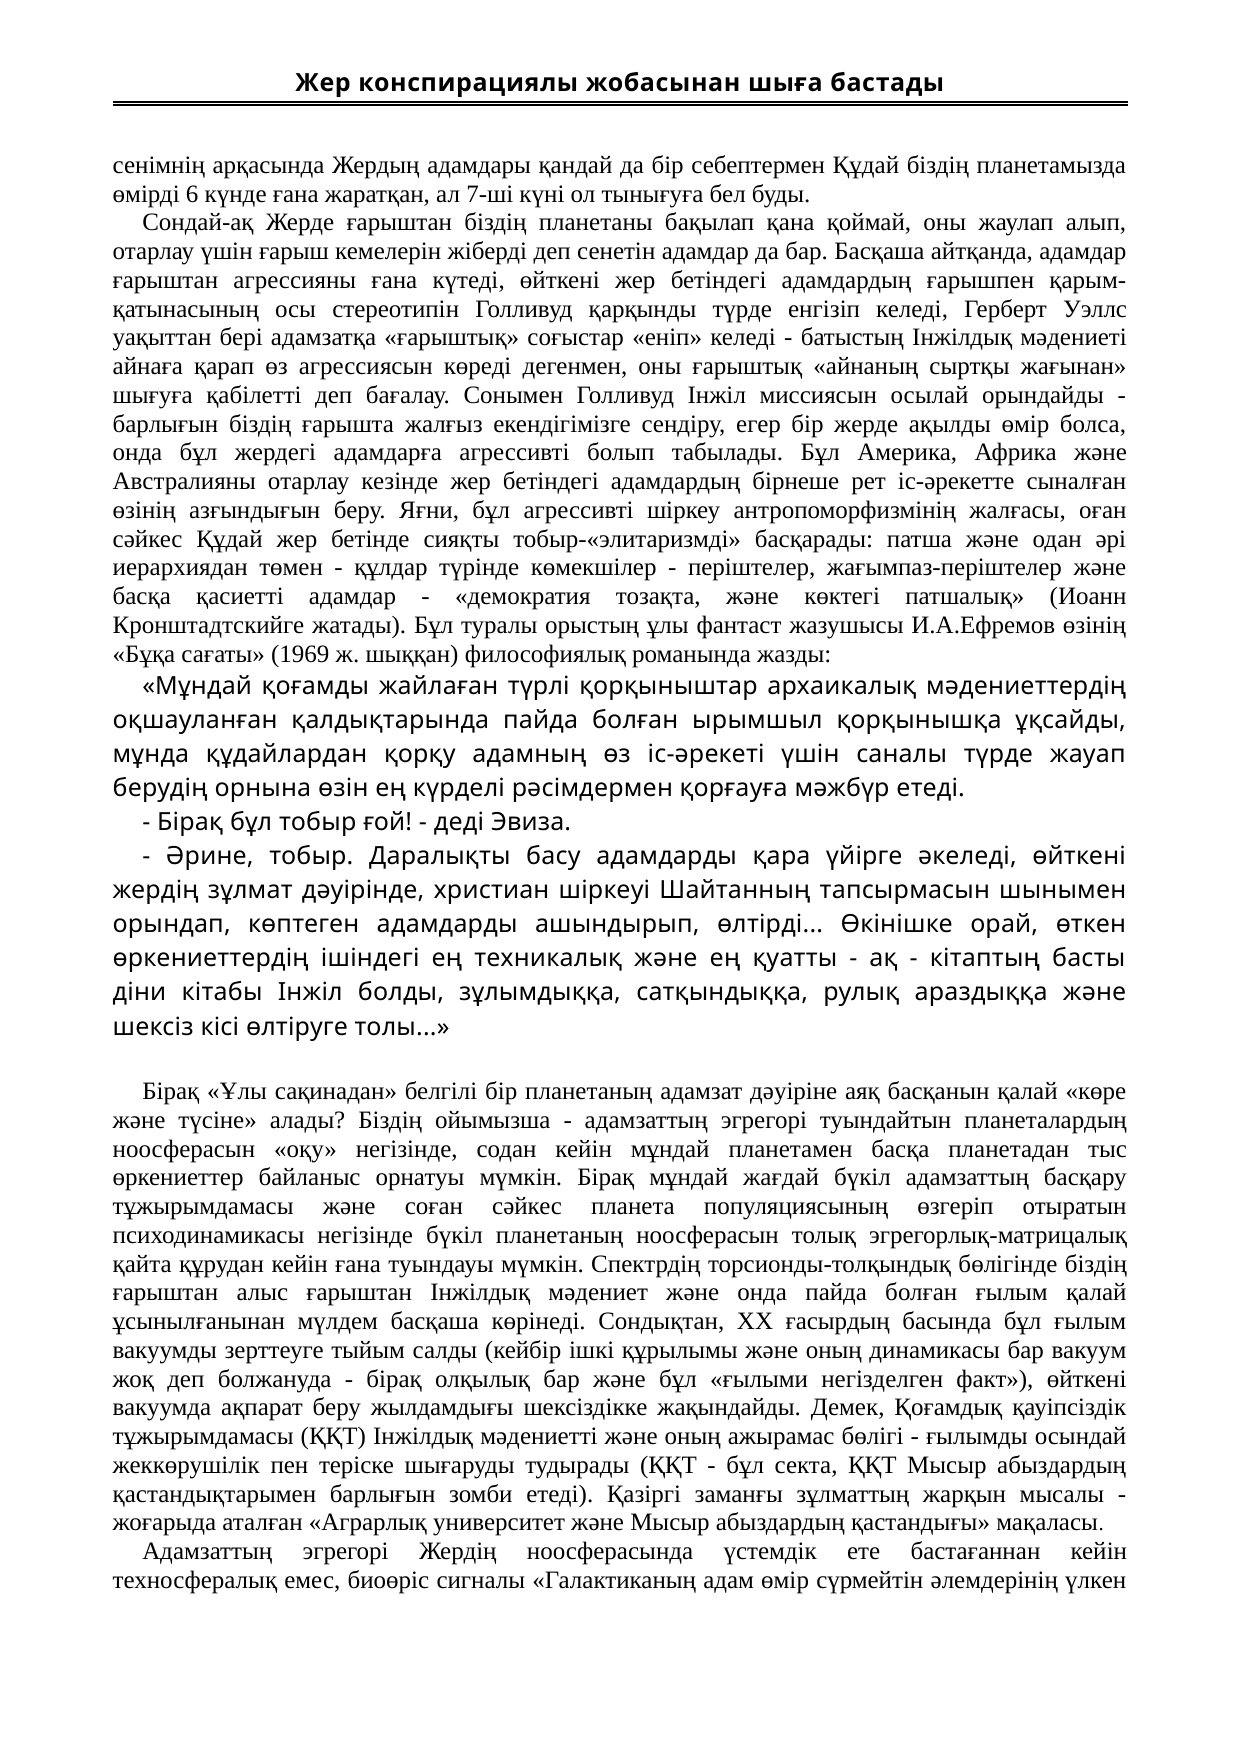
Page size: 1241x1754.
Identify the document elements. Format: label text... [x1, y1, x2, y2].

text сенімнің арқасында Жердың адамдары қандай да бір себептермен Құдай біздің планетамызда өмірді 6 күнде ғана жаратқан, ал 7-ші күні ол тынығуға бел буды. [112, 150, 1128, 207]
text Бірақ «Ұлы сақинадан» белгілі бір планетаның адамзат дәуіріне аяқ басқанын қалай «көре және түсіне» алады? Біздің ойымызша - адамзаттың эгрегорі туындайтын планеталардың ноосферасын «оқу» негізінде, содан кейін мұндай планетамен басқа планетадан тыс өркениеттер байланыс орнатуы мүмкін. Бірақ мұндай жағдай бүкіл адамзаттың басқару тұжырымдамасы және соған сәйкес планета популяциясының өзгеріп отыратын психодинамикасы негізінде бүкіл планетаның ноосферасын толық эгрегорлық-матрицалық қайта құрудан кейін ғана туындауы мүмкін. Спектрдің торсионды-толқындық бөлігінде біздің ғарыштан алыс ғарыштан Інжілдық мәдениет және онда пайда болған ғылым қалай ұсынылғанынан мүлдем басқаша көрінеді. Сондықтан, ХХ ғасырдың басында бұл ғылым вакуумды зерттеуге тыйым салды (кейбір ішкі құрылымы және оның динамикасы бар вакуум жоқ деп болжануда - бірақ олқылық бар және бұл «ғылыми негізделген факт»), өйткені вакуумда ақпарат беру жылдамдығы шексіздікке жақындайды. Демек, Қоғамдық қауіпсіздік тұжырымдамасы (ҚҚТ) Інжілдық мәдениетті және оның ажырамас бөлігі - ғылымды осындай жеккөрушілік пен теріске шығаруды тудырады (ҚҚТ - бұл секта, ҚҚТ Мысыр абыздардың қастандықтарымен барлығын зомби етеді). Қазіргі заманғы зұлматтың жарқын мысалы - жоғарыда аталған «Аграрлық университет және Мысыр абыздардың қастандығы» мақаласы. [112, 1076, 1128, 1536]
text Сондай-ақ Жерде ғарыштан біздің планетаны бақылап қана қоймай, оны жаулап алып, отарлау үшін ғарыш кемелерін жіберді деп сенетін адамдар да бар. Басқаша айтқанда, адамдар ғарыштан агрессияны ғана күтеді, өйткені жер бетіндегі адамдардың ғарышпен қарым-қатынасының осы стереотипін Голливуд қарқынды түрде енгізіп келеді, Герберт Уэллс уақыттан бері адамзатқа «ғарыштық» соғыстар «еніп» келеді - батыстың Інжілдық мәдениеті айнаға қарап өз агрессиясын көреді дегенмен, оны ғарыштық «айнаның сыртқы жағынан» шығуға қабілетті деп бағалау. Сонымен Голливуд Інжіл миссиясын осылай орындайды - барлығын біздің ғарышта жалғыз екендігімізге сендіру, егер бір жерде ақылды өмір болса, онда бұл жердегі адамдарға агрессивті болып табылады. Бұл Америка, Африка және Австралияны отарлау кезінде жер бетіндегі адамдардың бірнеше рет іс-әрекетте сыналған өзінің азғындығын беру. Яғни, бұл агрессивті шіркеу антропоморфизмінің жалғасы, оған сәйкес Құдай жер бетінде сияқты тобыр-«элитаризмді» басқарады: патша және одан әрі иерархиядан төмен - құлдар түрінде көмекшілер - періштелер, жағымпаз-періштелер және басқа қасиетті адамдар - «демократия тозақта, және көктегі патшалық» (Иоанн Кронштадтскийге жатады). Бұл туралы орыстың ұлы фантаст жазушысы И.А.Ефремов өзінің «Бұқа сағаты» (1969 ж. шыққан) философиялық романында жазды: [112, 207, 1128, 667]
text «Мұндай қоғамды жайлаған түрлі қорқыныштар архаикалық мәдениеттердің оқшауланған қалдықтарында пайда болған ырымшыл қорқынышқа ұқсайды, мұнда құдайлардан қорқу адамның өз іс-әрекеті үшін саналы түрде жауап берудің орнына өзін ең күрделі рәсімдермен қорғауға мәжбүр етеді. [112, 667, 1128, 804]
text - Бірақ бұл тобыр ғой! - деді Эвиза. [112, 804, 1128, 838]
text Адамзаттың эгрегорі Жердің ноосферасында үстемдік ете бастағаннан кейін техносфералық емес, биоөріс сигналы «Галактиканың адам өмір сүрмейтін әлемдерінің үлкен [112, 1536, 1128, 1594]
text - Әрине, тобыр. Даралықты басу адамдарды қара үйірге әкеледі, өйткені жердің зұлмат дәуірінде, христиан шіркеуі Шайтанның тапсырмасын шынымен орындап, көптеген адамдарды ашындырып, өлтірді... Өкінішке орай, өткен өркениеттердің ішіндегі ең техникалық және ең қуатты - ақ - кітаптың басты діни кітабы Інжіл болды, зұлымдыққа, сатқындыққа, рулық араздыққа және шексіз кісі өлтіруге толы...» [112, 838, 1128, 1042]
